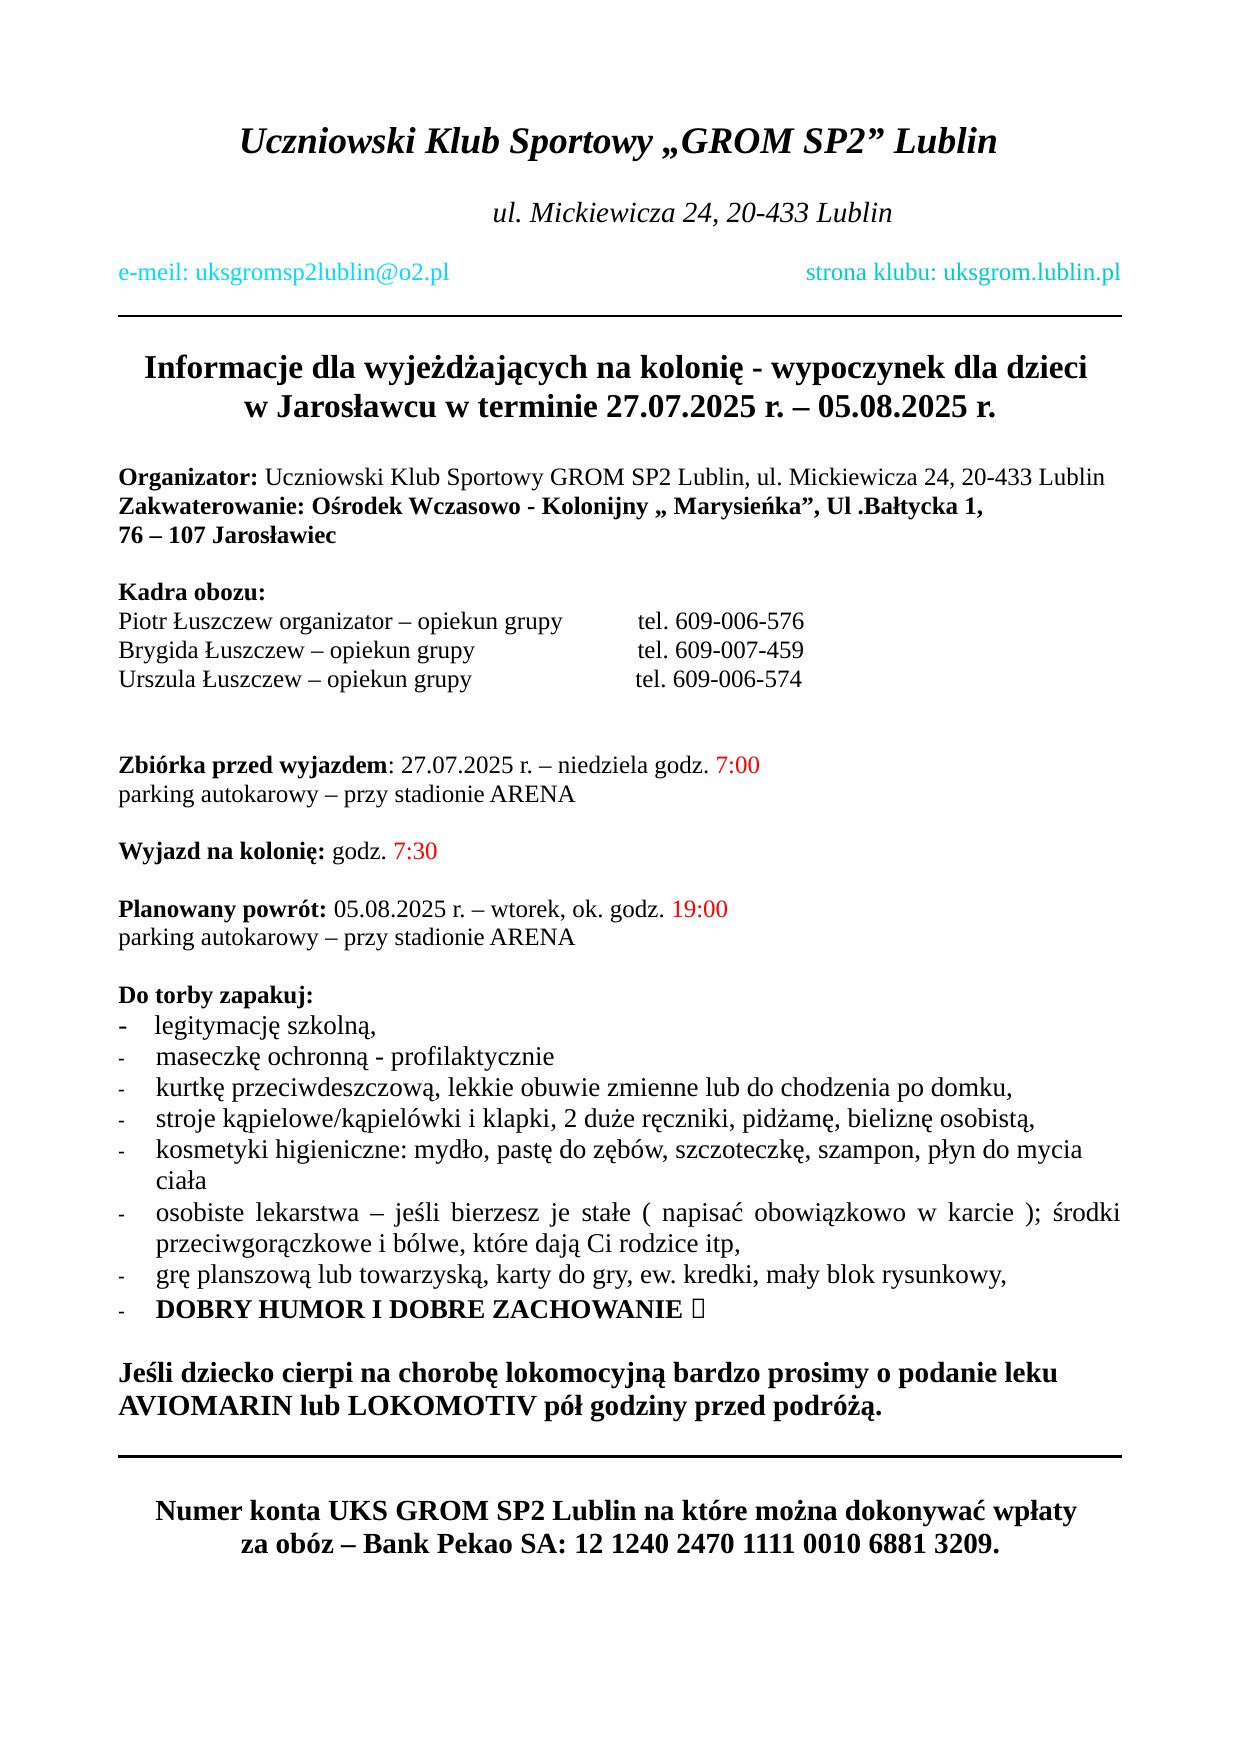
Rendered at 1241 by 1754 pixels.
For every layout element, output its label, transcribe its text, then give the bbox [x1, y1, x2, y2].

text Kadra obozu: [118, 577, 1122, 606]
text Planowany powrót: 05.08.2025 r. – wtorek, ok. godz. 19:00 [118, 894, 1122, 922]
text Piotr Łuszczew organizator – opiekun grupy tel. 609-006-576 [118, 606, 1122, 635]
text Do torby zapakuj: [118, 951, 1122, 1009]
list osobiste lekarstwa – jeśli bierzesz je stałe ( napisać obowiązkowo w karcie ); środki przeciwgorączkowe i bólwe, które dają Ci rodzice itp, [118, 1196, 1122, 1258]
text parking autokarowy – przy stadionie ARENA [118, 779, 1122, 807]
list DOBRY HUMOR I DOBRE ZACHOWANIE  [118, 1289, 1122, 1326]
text - legitymację szkolną, [118, 1009, 1122, 1040]
list kosmetyki higieniczne: mydło, pastę do zębów, szczoteczkę, szampon, płyn do mycia ciała [118, 1133, 1122, 1196]
text Uczniowski Klub Sportowy „GROM SP2” Lublin [118, 118, 1122, 161]
text e-meil: uksgromsp2lublin@o2.pl strona klubu: uksgrom.lublin.pl [118, 257, 1122, 286]
list kurtkę przeciwdeszczową, lekkie obuwie zmienne lub do chodzenia po domku, [118, 1071, 1122, 1102]
text Numer konta UKS GROM SP2 Lublin na które można dokonywać wpłaty za obóz – Bank Pekao SA: 12 1240 2470 1111 0010 6881 3209. [118, 1493, 1122, 1560]
list grę planszową lub towarzyską, karty do gry, ew. kredki, mały blok rysunkowy, [118, 1258, 1122, 1289]
list stroje kąpielowe/kąpielówki i klapki, 2 duże ręczniki, pidżamę, bieliznę osobistą, [118, 1102, 1122, 1133]
text Zakwaterowanie: Ośrodek Wczasowo - Kolonijny „ Marysieńka”, Ul .Bałtycka 1, 76 – 107 Jarosławiec [118, 491, 1122, 549]
text Zbiórka przed wyjazdem: 27.07.2025 r. – niedziela godz. 7:00 [118, 750, 1122, 779]
text Jeśli dziecko cierpi na chorobę lokomocyjną bardzo prosimy o podanie leku AVIOMARIN lub LOKOMOTIV pół godziny przed podróżą. [118, 1355, 1122, 1422]
text parking autokarowy – przy stadionie ARENA [118, 922, 1122, 951]
text Informacje dla wyjeżdżających na kolonię - wypoczynek dla dzieci w Jarosławcu w terminie 27.07.2025 r. – 05.08.2025 r. [118, 347, 1122, 424]
text Wyjazd na kolonię: godz. 7:30 [118, 836, 1122, 865]
text Urszula Łuszczew – opiekun grupy tel. 609-006-574 [118, 664, 1122, 692]
text Brygida Łuszczew – opiekun grupy tel. 609-007-459 [118, 635, 1122, 664]
text ul. Mickiewicza 24, 20-433 Lublin [192, 195, 1122, 228]
list maseczkę ochronną - profilaktycznie [118, 1040, 1122, 1071]
text Organizator: Uczniowski Klub Sportowy GROM SP2 Lublin, ul. Mickiewicza 24, 20-433 Lublin [118, 462, 1122, 491]
